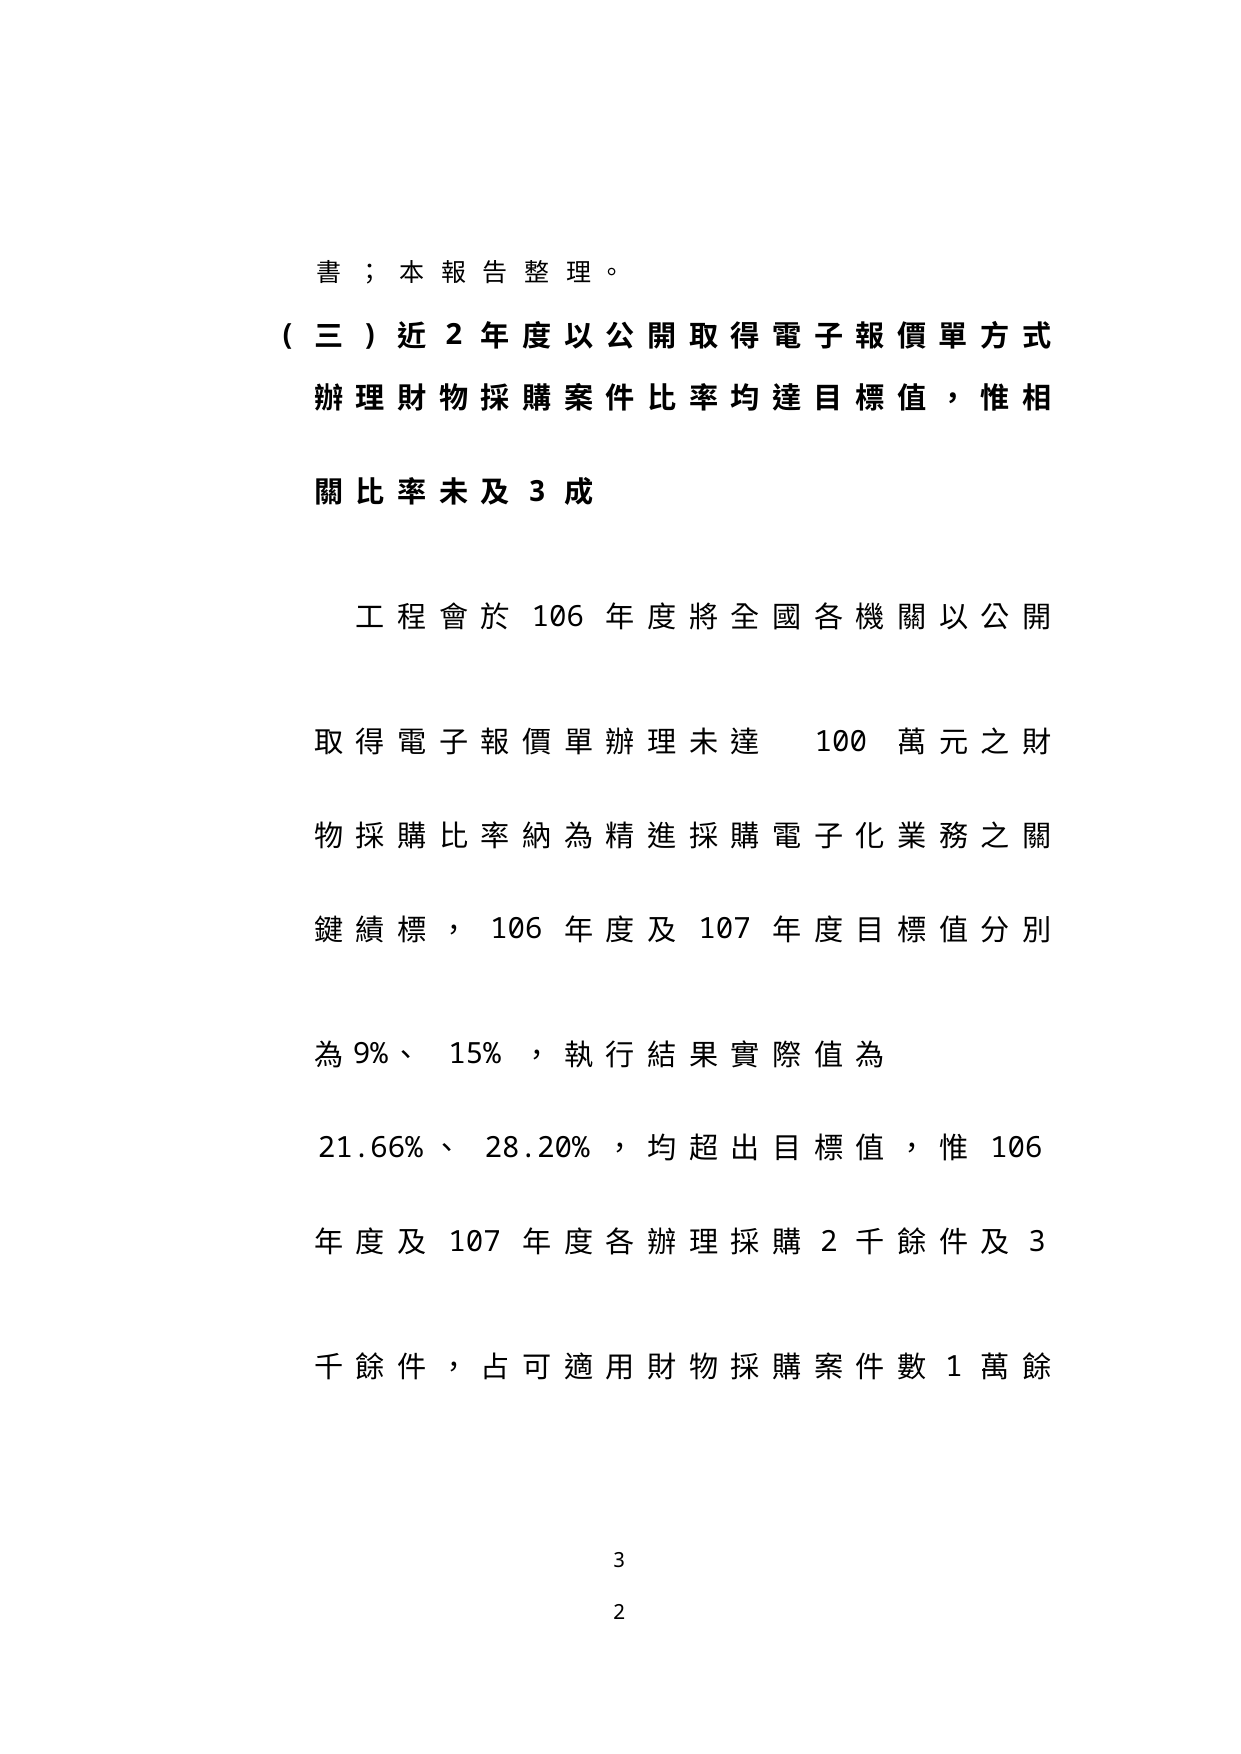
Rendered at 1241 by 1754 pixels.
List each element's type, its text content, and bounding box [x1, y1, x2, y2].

text 工程會於106年度將全國各機關以公開取得電子報價單辦理未達 100 萬元之財物採購比率納為精進採購電子化業務之關鍵績標，106年度及107年度目標值分別為9%、15%，執行結果實際值為21.66%、28.20%，均超出目標值，惟106年度及107年度各辦理採購2千餘件及3千餘件，占可適用財物採購案件數1萬餘 [271, 542, 1058, 1417]
text (三)近2年度以公開取得電子報價單方式辦理財物採購案件比率均達目標值，惟相關比率未及3成 [242, 292, 1058, 542]
text 書；本報告整理。 [271, 229, 1058, 292]
